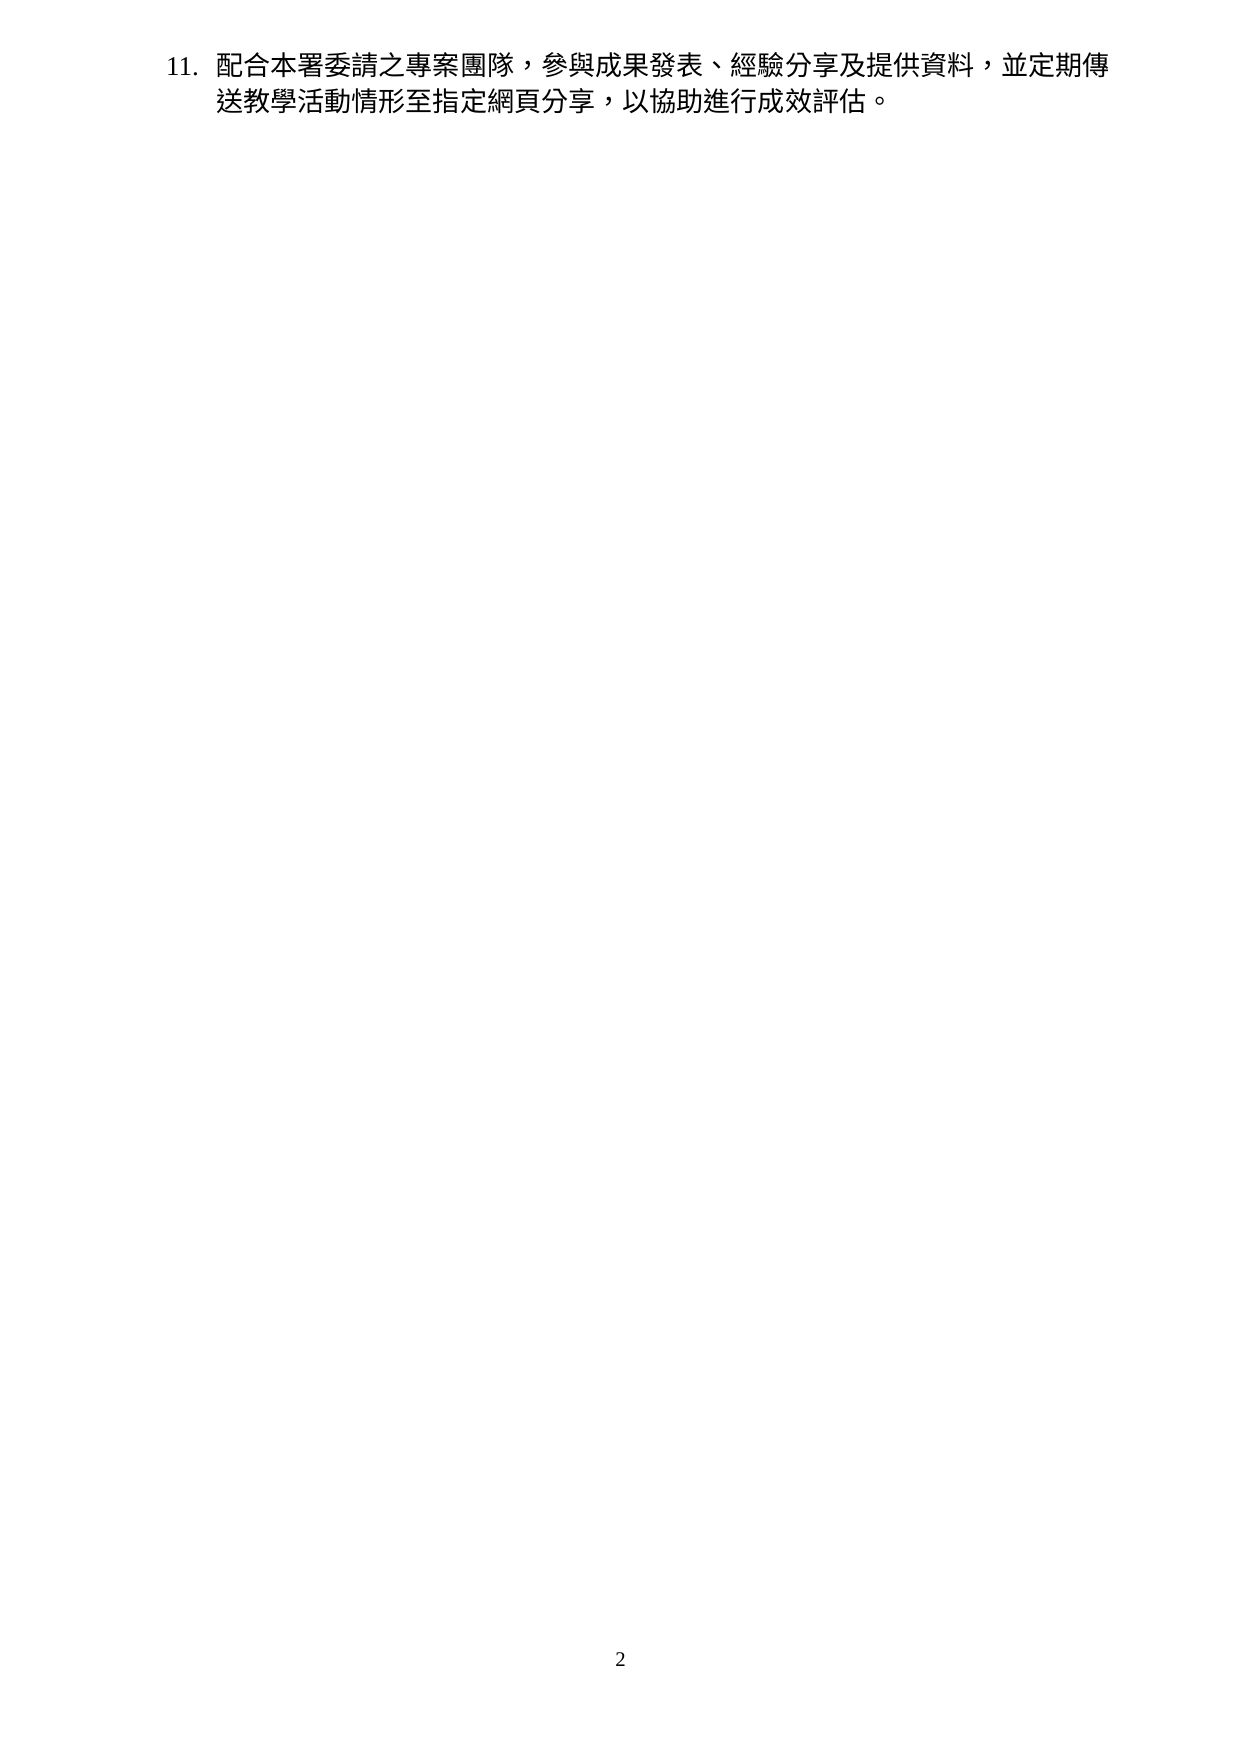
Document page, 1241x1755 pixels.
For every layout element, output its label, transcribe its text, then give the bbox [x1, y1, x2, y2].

list 配合本署委請之專案團隊，參與成果發表、經驗分享及提供資料，並定期傳送教學活動情形至指定網頁分享，以協助進行成效評估。 [166, 47, 1128, 118]
